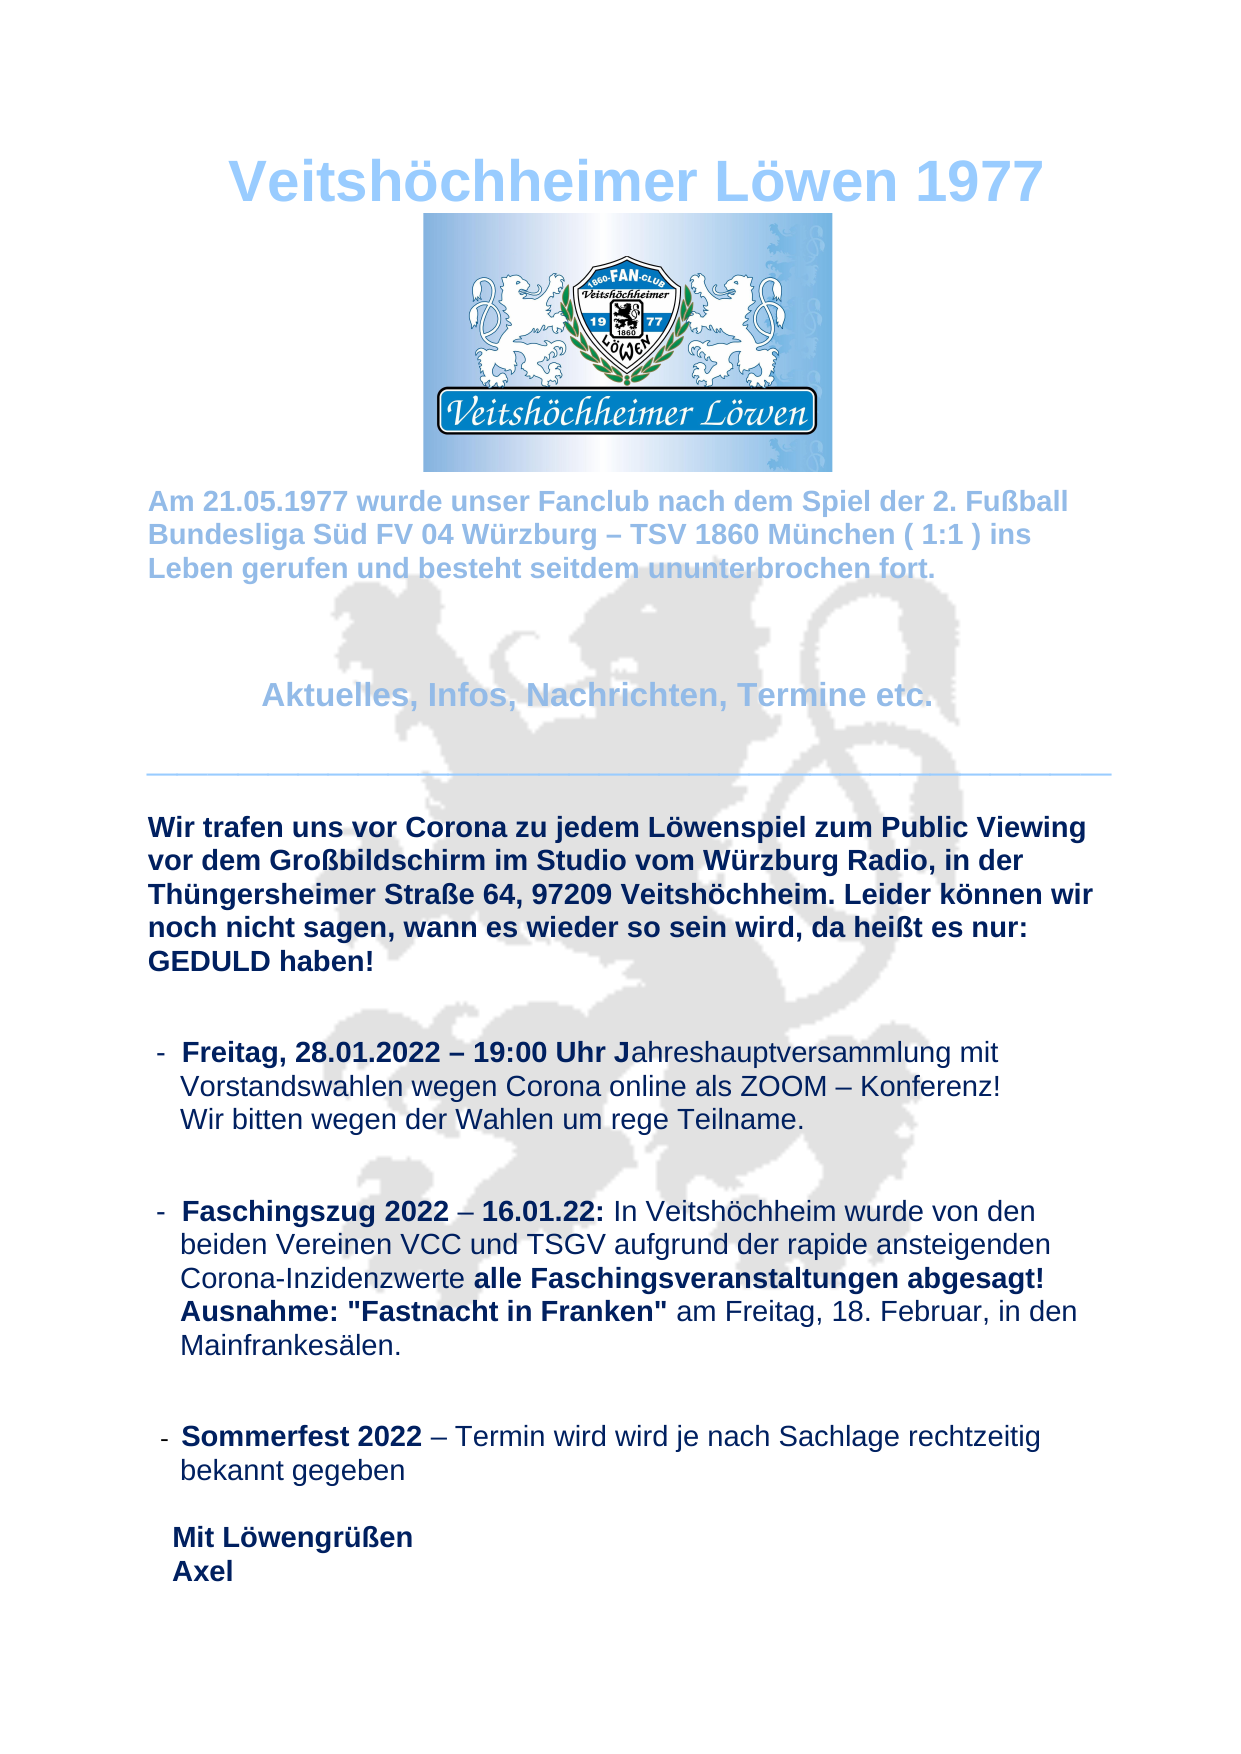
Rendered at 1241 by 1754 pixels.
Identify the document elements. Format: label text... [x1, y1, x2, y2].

text - Sommerfest 2022 – Termin wird wird je nach Sachlage rechtzeitig bekannt gegeben [148, 1419, 1125, 1487]
list - Faschingszug 2022 – 16.01.22: In Veitshöchheim wurde von den beiden Vereinen VCC und TSGV aufgrund der rapide ansteigenden Corona-Inzidenzwerte alle Faschingsveranstaltungen abgesagt! Ausnahme: "Fastnacht in Franken" am Freitag, 18. Februar, in den Mainfrankesälen. [1093, 1194, 1125, 1390]
picture [147, 776, 1093, 1400]
text - Freitag, 28.01.2022 – 19:00 Uhr Jahreshauptversammlung mit Vorstandswahlen wegen Corona online als ZOOM – Konferenz! Wir bitten wegen der Wahlen um rege Teilname. [1093, 1007, 1125, 1165]
text Veitshöchheimer Löwen 1977 Am 21.05.1977 wurde unser Fanclub nach dem Spiel der 2. Fußball Bundesliga Süd FV 04 Würzburg – TSV 1860 München ( 1:1 ) ins Leben gerufen und besteht seitdem ununterbrochen fort. Aktuelles, Infos, Nachrichten, Termine etc. ________________________________ Wir trafen uns vor Corona zu jedem Löwenspiel zum Public Viewing vor dem Großbildschirm im Studio vom Würzburg Radio, in der Thüngersheimer Straße 64, 97209 Veitshöchheim. Leider können wir noch nicht sagen, wann es wieder so sein wird, da heißt es nur: GEDULD haben! [148, 102, 1125, 977]
picture [147, 213, 1093, 774]
text Mit Löwengrüßen Axel [148, 1487, 1125, 1587]
